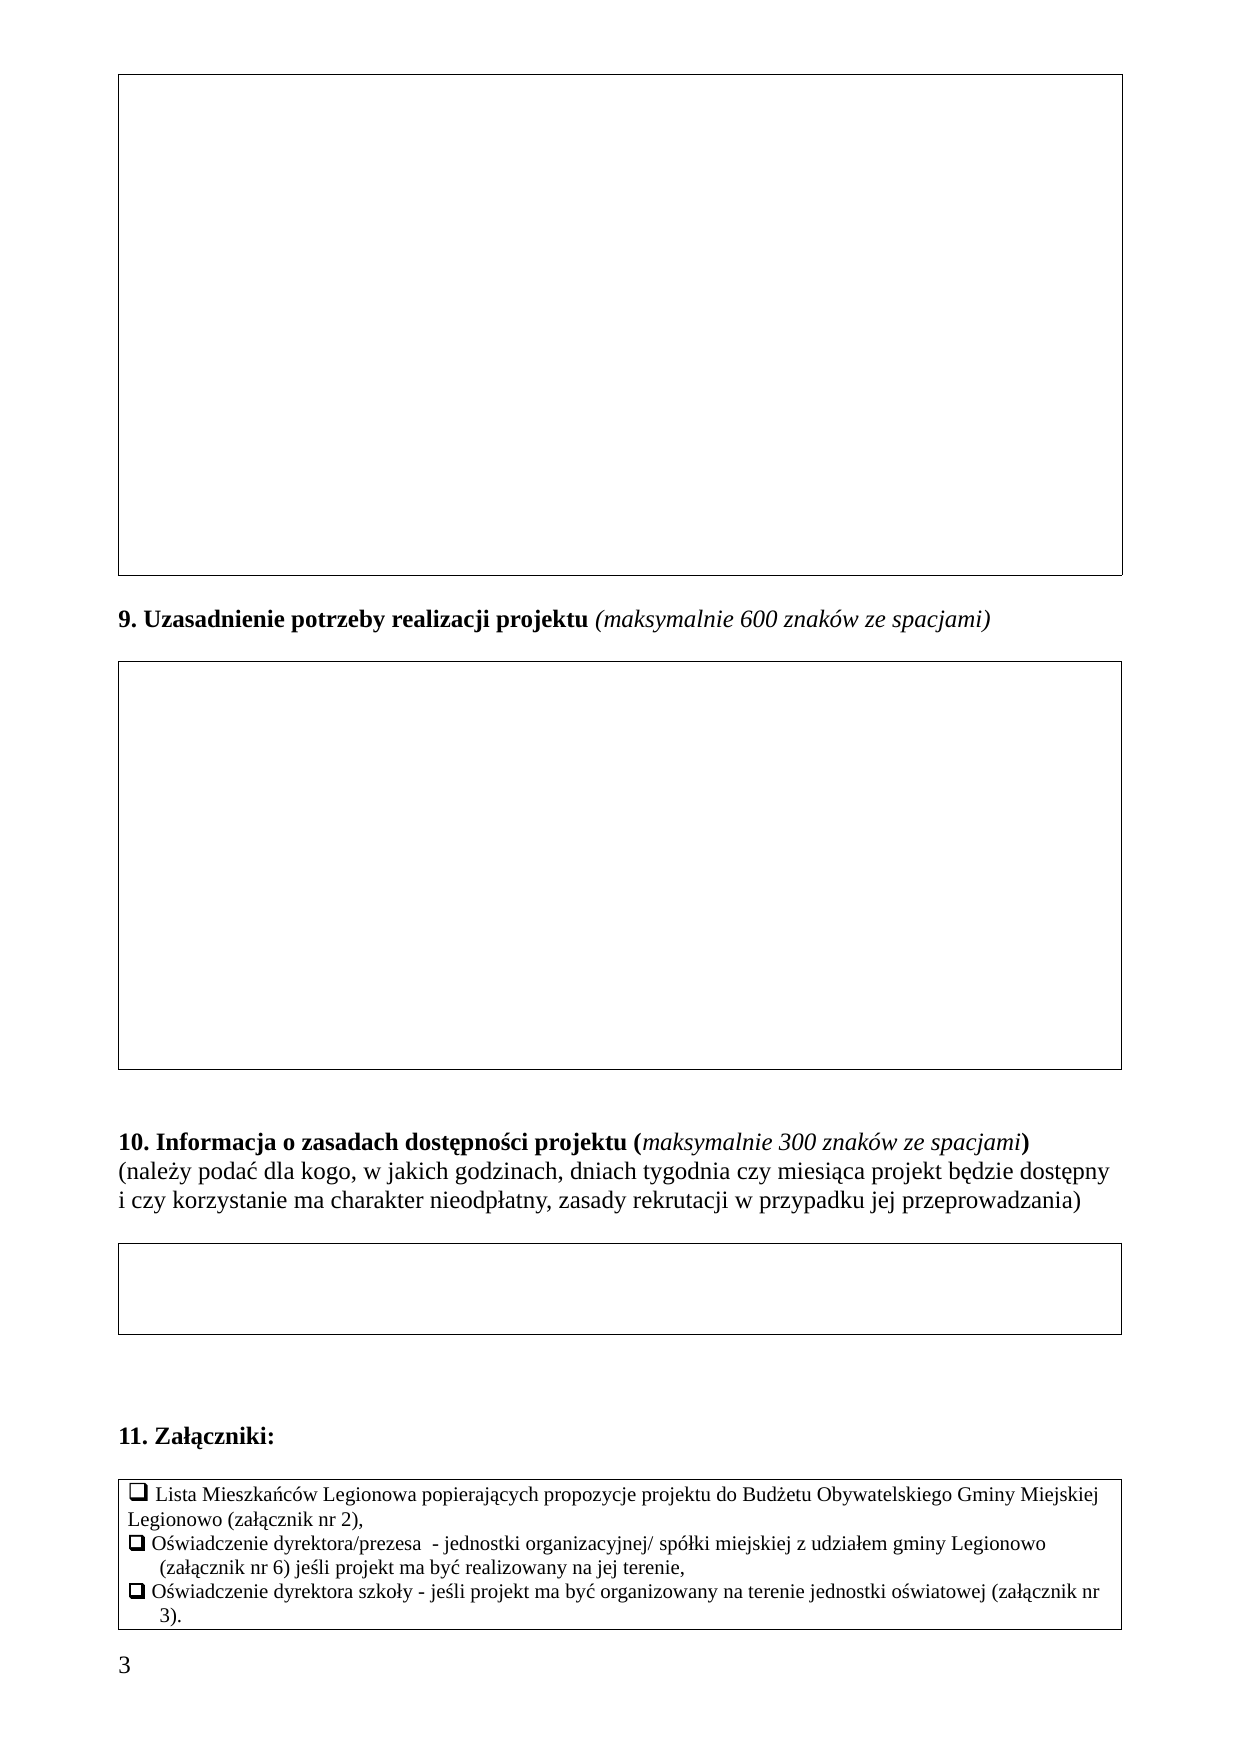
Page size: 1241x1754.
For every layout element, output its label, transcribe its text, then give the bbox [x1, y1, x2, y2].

table_header [119, 75, 1122, 574]
text  Oświadczenie dyrektora/prezesa - jednostki organizacyjnej/ spółki miejskiej z udziałem gminy Legionowo (załącznik nr 6) jeśli projekt ma być realizowany na jej terenie, [119, 1528, 1121, 1576]
text 10. Informacja o zasadach dostępności projektu (maksymalnie 300 znaków ze spacjami) [118, 1127, 1122, 1156]
text (należy podać dla kogo, w jakich godzinach, dniach tygodnia czy miesiąca projekt będzie dostępny i czy korzystanie ma charakter nieodpłatny, zasady rekrutacji w przypadku jej przeprowadzania) [118, 1156, 1122, 1214]
text  Lista Mieszkańców Legionowa popierających propozycje projektu do Budżetu Obywatelskiego Gminy Miejskiej Legionowo (załącznik nr 2), [119, 1480, 1121, 1528]
text 9. Uzasadnienie potrzeby realizacji projektu (maksymalnie 600 znaków ze spacjami) [118, 604, 1122, 632]
text 11. Załączniki: [118, 1421, 1122, 1450]
text  Oświadczenie dyrektora szkoły - jeśli projekt ma być organizowany na terenie jednostki oświatowej (załącznik nr 3). [119, 1576, 1121, 1629]
